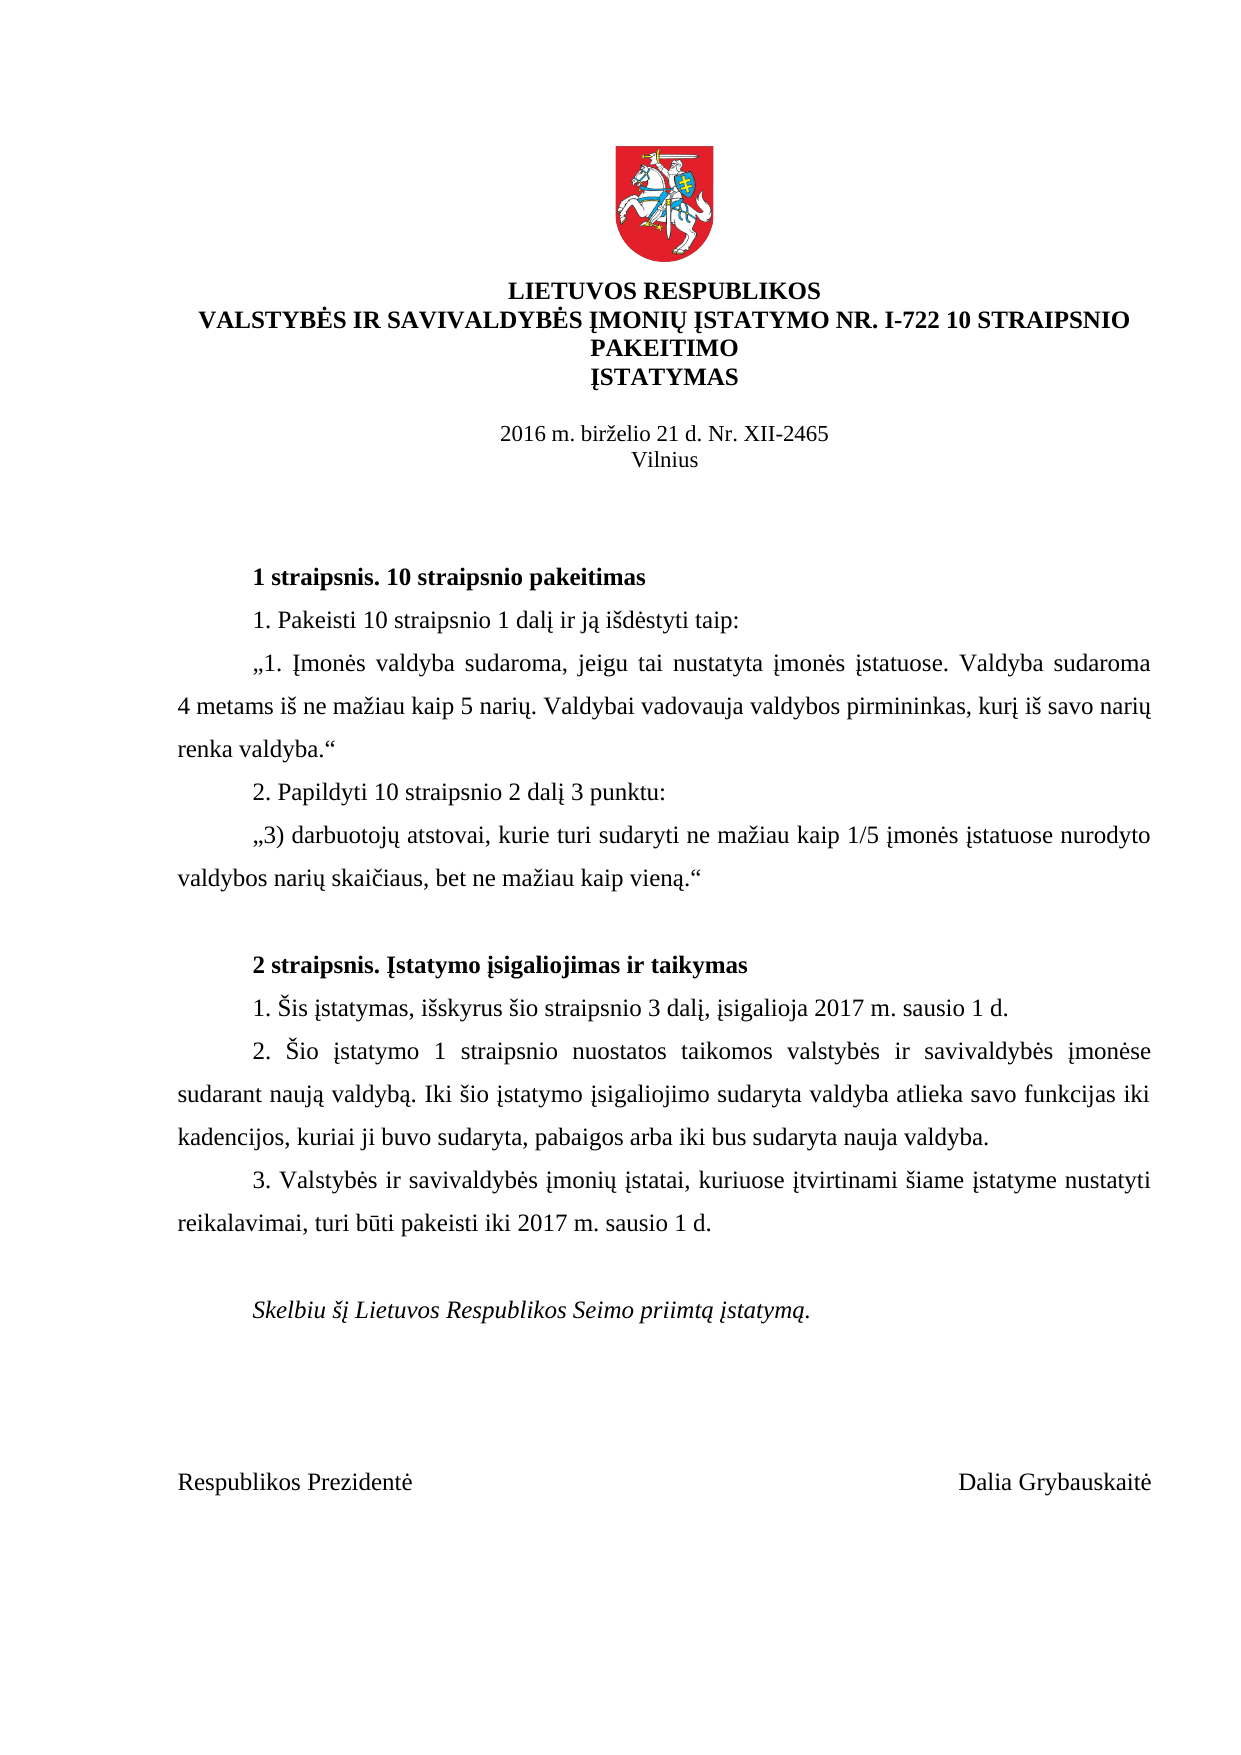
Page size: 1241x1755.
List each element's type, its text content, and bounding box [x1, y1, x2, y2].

text LIETUVOS RESPUBLIKOS [177, 276, 1152, 305]
text 1 straipsnis. 10 straipsnio pakeitimas [177, 562, 1152, 590]
text „3) darbuotojų atstovai, kurie turi sudaryti ne mažiau kaip 1/5 įmonės įstatuose nurodyto valdybos narių skaičiaus, bet ne mažiau kaip vieną.“ [177, 820, 1152, 892]
text 2. Šio įstatymo 1 straipsnio nuostatos taikomos valstybės ir savivaldybės įmonėse sudarant naują valdybą. Iki šio įstatymo įsigaliojimo sudaryta valdyba atlieka savo funkcijas iki kadencijos, kuriai ji buvo sudaryta, pabaigos arba iki bus sudaryta nauja valdyba. [177, 1036, 1152, 1151]
text Respublikos Prezidentė Dalia Grybauskaitė [177, 1467, 1152, 1496]
text 1. Šis įstatymas, išskyrus šio straipsnio 3 dalį, įsigalioja 2017 m. sausio 1 d. [177, 993, 1152, 1022]
text 1. Pakeisti 10 straipsnio 1 dalį ir ją išdėstyti taip: [177, 605, 1152, 633]
text 3. Valstybės ir savivaldybės įmonių įstatai, kuriuose įtvirtinami šiame įstatyme nustatyti reikalavimai, turi būti pakeisti iki 2017 m. sausio 1 d. [177, 1165, 1152, 1237]
text 2. Papildyti 10 straipsnio 2 dalį 3 punktu: [177, 777, 1152, 806]
text Skelbiu šį Lietuvos Respublikos Seimo priimtą įstatymą. [177, 1295, 1152, 1323]
text VALSTYBĖS IR SAVIVALDYBĖS ĮMONIŲ ĮSTATYMO NR. I-722 10 STRAIPSNIO PAKEITIMO [177, 305, 1152, 362]
text ĮSTATYMAS [177, 362, 1152, 391]
text „1. Įmonės valdyba sudaroma, jeigu tai nustatyta įmonės įstatuose. Valdyba sudaroma 4 metams iš ne mažiau kaip 5 narių. Valdybai vadovauja valdybos pirmininkas, kurį iš savo narių renka valdyba.“ [177, 648, 1152, 763]
text 2 straipsnis. Įstatymo įsigaliojimas ir taikymas [177, 950, 1152, 978]
text Vilnius [177, 446, 1152, 472]
text 2016 m. birželio 21 d. Nr. XII-2465 [177, 420, 1152, 446]
